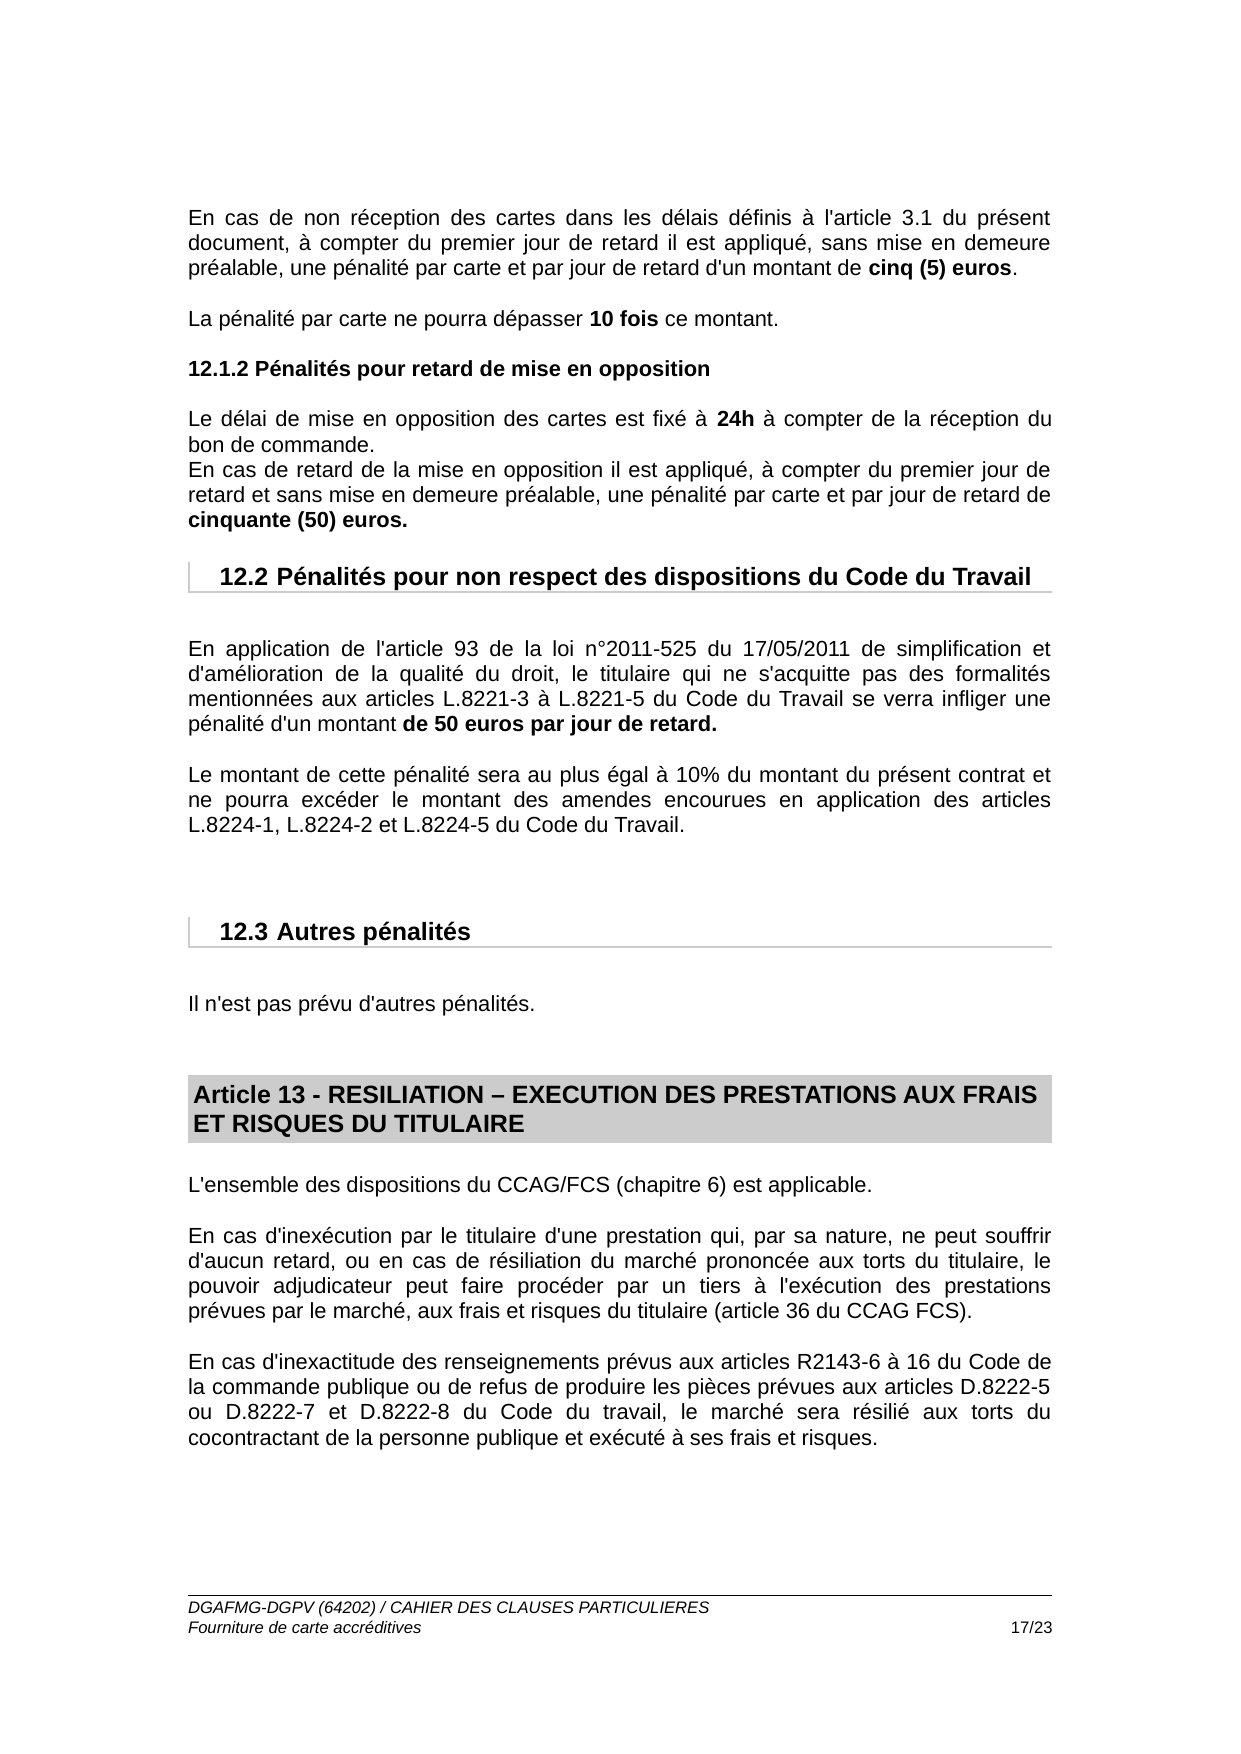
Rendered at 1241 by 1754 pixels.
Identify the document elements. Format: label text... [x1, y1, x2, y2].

text La pénalité par carte ne pourra dépasser 10 fois ce montant. [188, 305, 1052, 331]
text En cas de non réception des cartes dans les délais définis à l'article 3.1 du présent document, à compter du premier jour de retard il est appliqué, sans mise en demeure préalable, une pénalité par carte et par jour de retard d'un montant de cinq (5) euros. [188, 204, 1052, 280]
text Le délai de mise en opposition des cartes est fixé à 24h à compter de la réception du bon de commande. [188, 406, 1052, 457]
text En cas d'inexactitude des renseignements prévus aux articles R2143-6 à 16 du Code de la commande publique ou de refus de produire les pièces prévues aux articles D.8222-5 ou D.8222-7 et D.8222-8 du Code du travail, le marché sera résilié aux torts du cocontractant de la personne publique et exécuté à ses frais et risques. [188, 1349, 1052, 1449]
text En application de l'article 93 de la loi n°2011-525 du 17/05/2011 de simplification et d'amélioration de la qualité du droit, le titulaire qui ne s'acquitte pas des formalités mentionnées aux articles L.8221-3 à L.8221-5 du Code du Travail se verra infliger une pénalité d'un montant de 50 euros par jour de retard. [188, 636, 1052, 736]
text En cas d'inexécution par le titulaire d'une prestation qui, par sa nature, ne peut souffrir d'aucun retard, ou en cas de résiliation du marché prononcée aux torts du titulaire, le pouvoir adjudicateur peut faire procéder par un tiers à l'exécution des prestations prévues par le marché, aux frais et risques du titulaire (article 36 du CCAG FCS). [188, 1223, 1052, 1323]
subtitle Pénalités pour non respect des dispositions du Code du Travail [190, 562, 1052, 591]
subtitle RESILIATION – EXECUTION DES PRESTATIONS AUX FRAIS ET RISQUES DU TITULAIRE [190, 1077, 1050, 1141]
text 12.1.2 Pénalités pour retard de mise en opposition [188, 356, 1052, 381]
text Le montant de cette pénalité sera au plus égal à 10% du montant du présent contrat et ne pourra excéder le montant des amendes encourues en application des articles L.8224-1, L.8224-2 et L.8224-5 du Code du Travail. [188, 762, 1052, 837]
subtitle Autres pénalités [190, 917, 1052, 946]
text Il n'est pas prévu d'autres pénalités. [188, 991, 1052, 1016]
text L'ensemble des dispositions du CCAG/FCS (chapitre 6) est applicable. [188, 1172, 1052, 1197]
text En cas de retard de la mise en opposition il est appliqué, à compter du premier jour de retard et sans mise en demeure préalable, une pénalité par carte et par jour de retard de cinquante (50) euros. [188, 457, 1052, 532]
